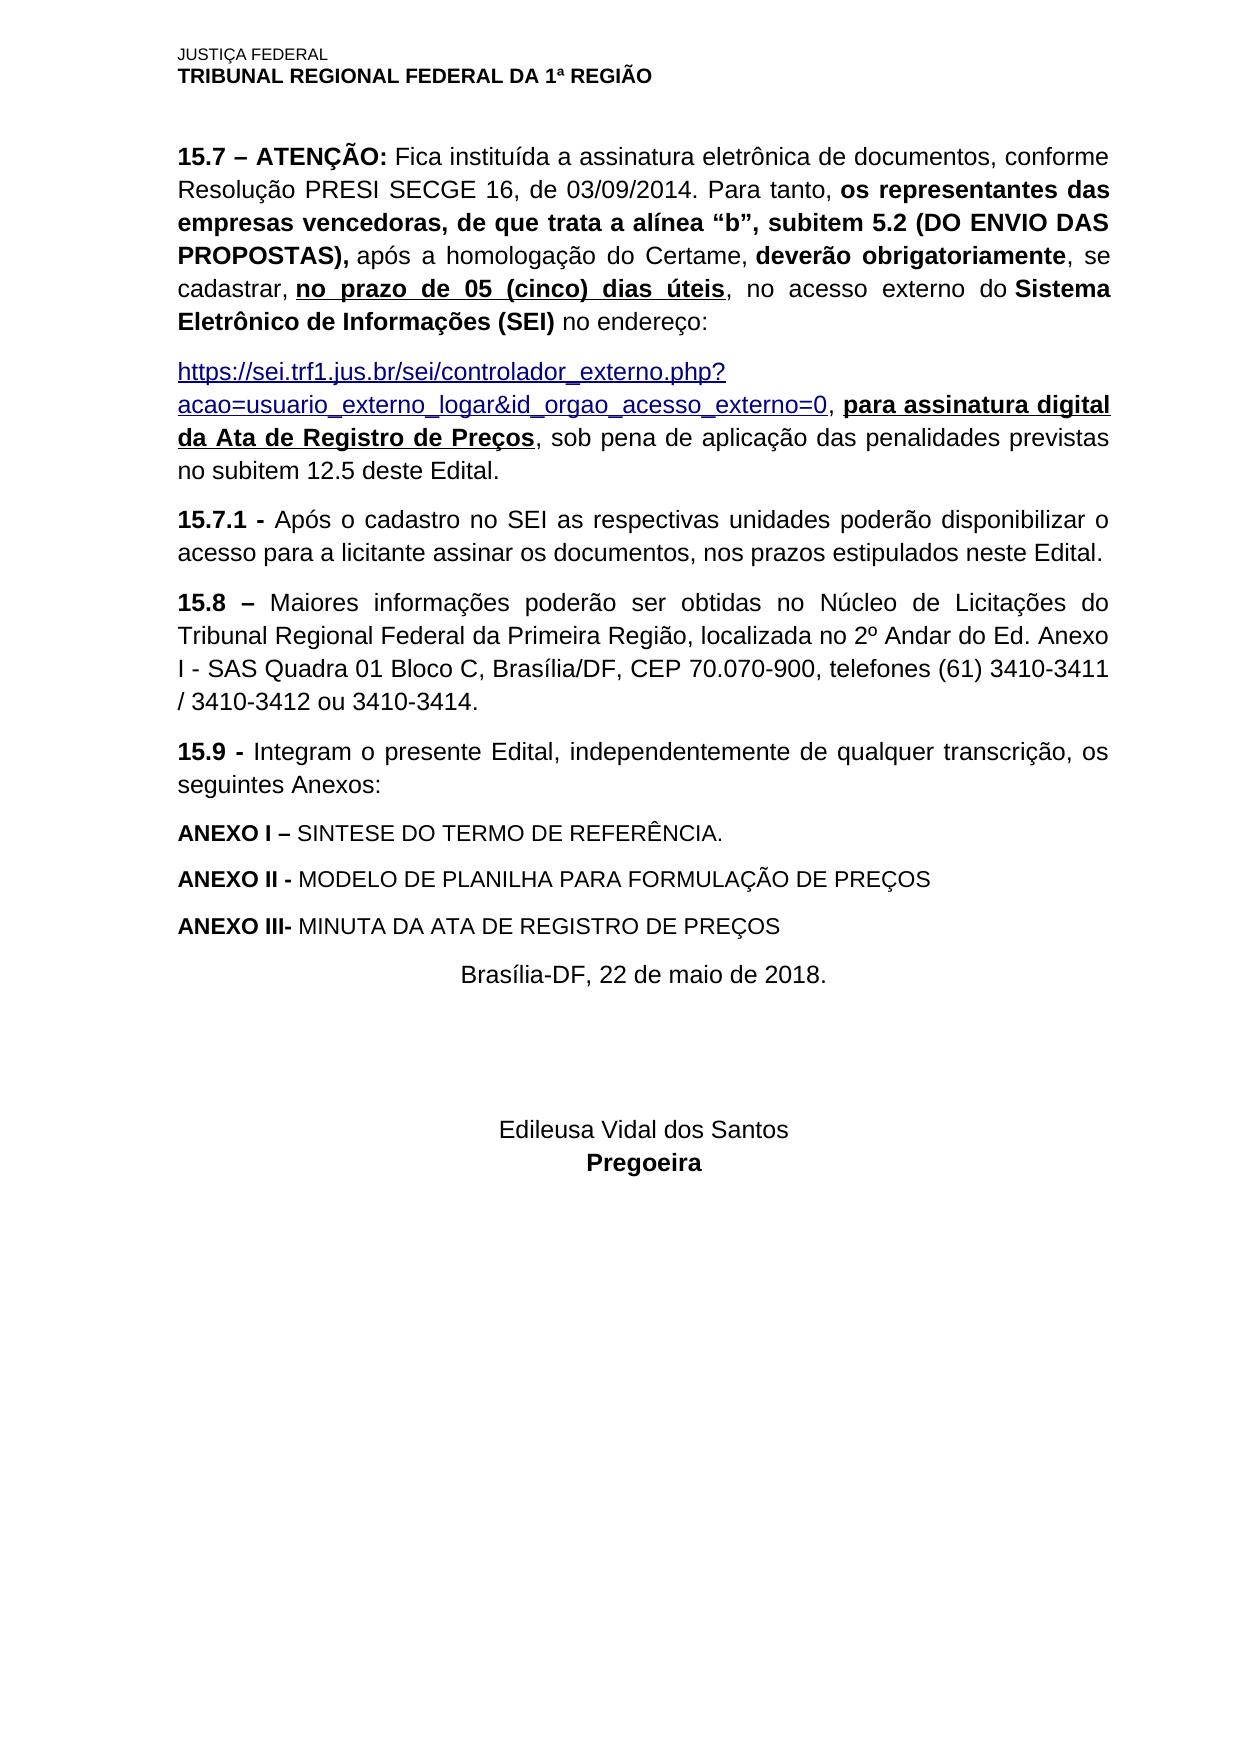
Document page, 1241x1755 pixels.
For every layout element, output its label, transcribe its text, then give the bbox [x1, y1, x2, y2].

text ANEXO I – SINTESE DO TERMO DE REFERÊNCIA. [177, 819, 1110, 846]
text Pregoeira [177, 1148, 1110, 1177]
text Brasília-DF, 22 de maio de 2018. [177, 960, 1110, 989]
text ANEXO II - MODELO DE PLANILHA PARA FORMULAÇÃO DE PREÇOS [177, 866, 1110, 893]
text 15.7.1 - Após o cadastro no SEI as respectivas unidades poderão disponibilizar o acesso para a licitante assinar os documentos, nos prazos estipulados neste Edital. [177, 505, 1110, 567]
text 15.7 – ATENÇÃO: Fica instituída a assinatura eletrônica de documentos, conforme Resolução PRESI SECGE 16, de 03/09/2014. Para tanto, os representantes das empresas vencedoras, de que trata a alínea “b”, subitem 5.2 (DO ENVIO DAS PROPOSTAS), após a homologação do Certame, deverão obrigatoriamente, se cadastrar, no prazo de 05 (cinco) dias úteis, no acesso externo do Sistema Eletrônico de Informações (SEI) no endereço: [177, 142, 1110, 336]
text 15.9 - Integram o presente Edital, independentemente de qualquer transcrição, os seguintes Anexos: [177, 737, 1110, 798]
text ANEXO III- MINUTA DA ATA DE REGISTRO DE PREÇOS [177, 913, 1110, 939]
text https://sei.trf1.jus.br/sei/controlador_externo.php?acao=usuario_externo_logar&id_orgao_acesso_externo=0, para assinatura digital da Ata de Registro de Preços, sob pena de aplicação das penalidades previstas no subitem 12.5 deste Edital. [177, 357, 1110, 484]
text 15.8 – Maiores informações poderão ser obtidas no Núcleo de Licitações do Tribunal Regional Federal da Primeira Região, localizada no 2º Andar do Ed. Anexo I - SAS Quadra 01 Bloco C, Brasília/DF, CEP 70.070-900, telefones (61) 3410-3411 / 3410-3412 ou 3410-3414. [177, 588, 1110, 716]
text Edileusa Vidal dos Santos [177, 1115, 1110, 1144]
